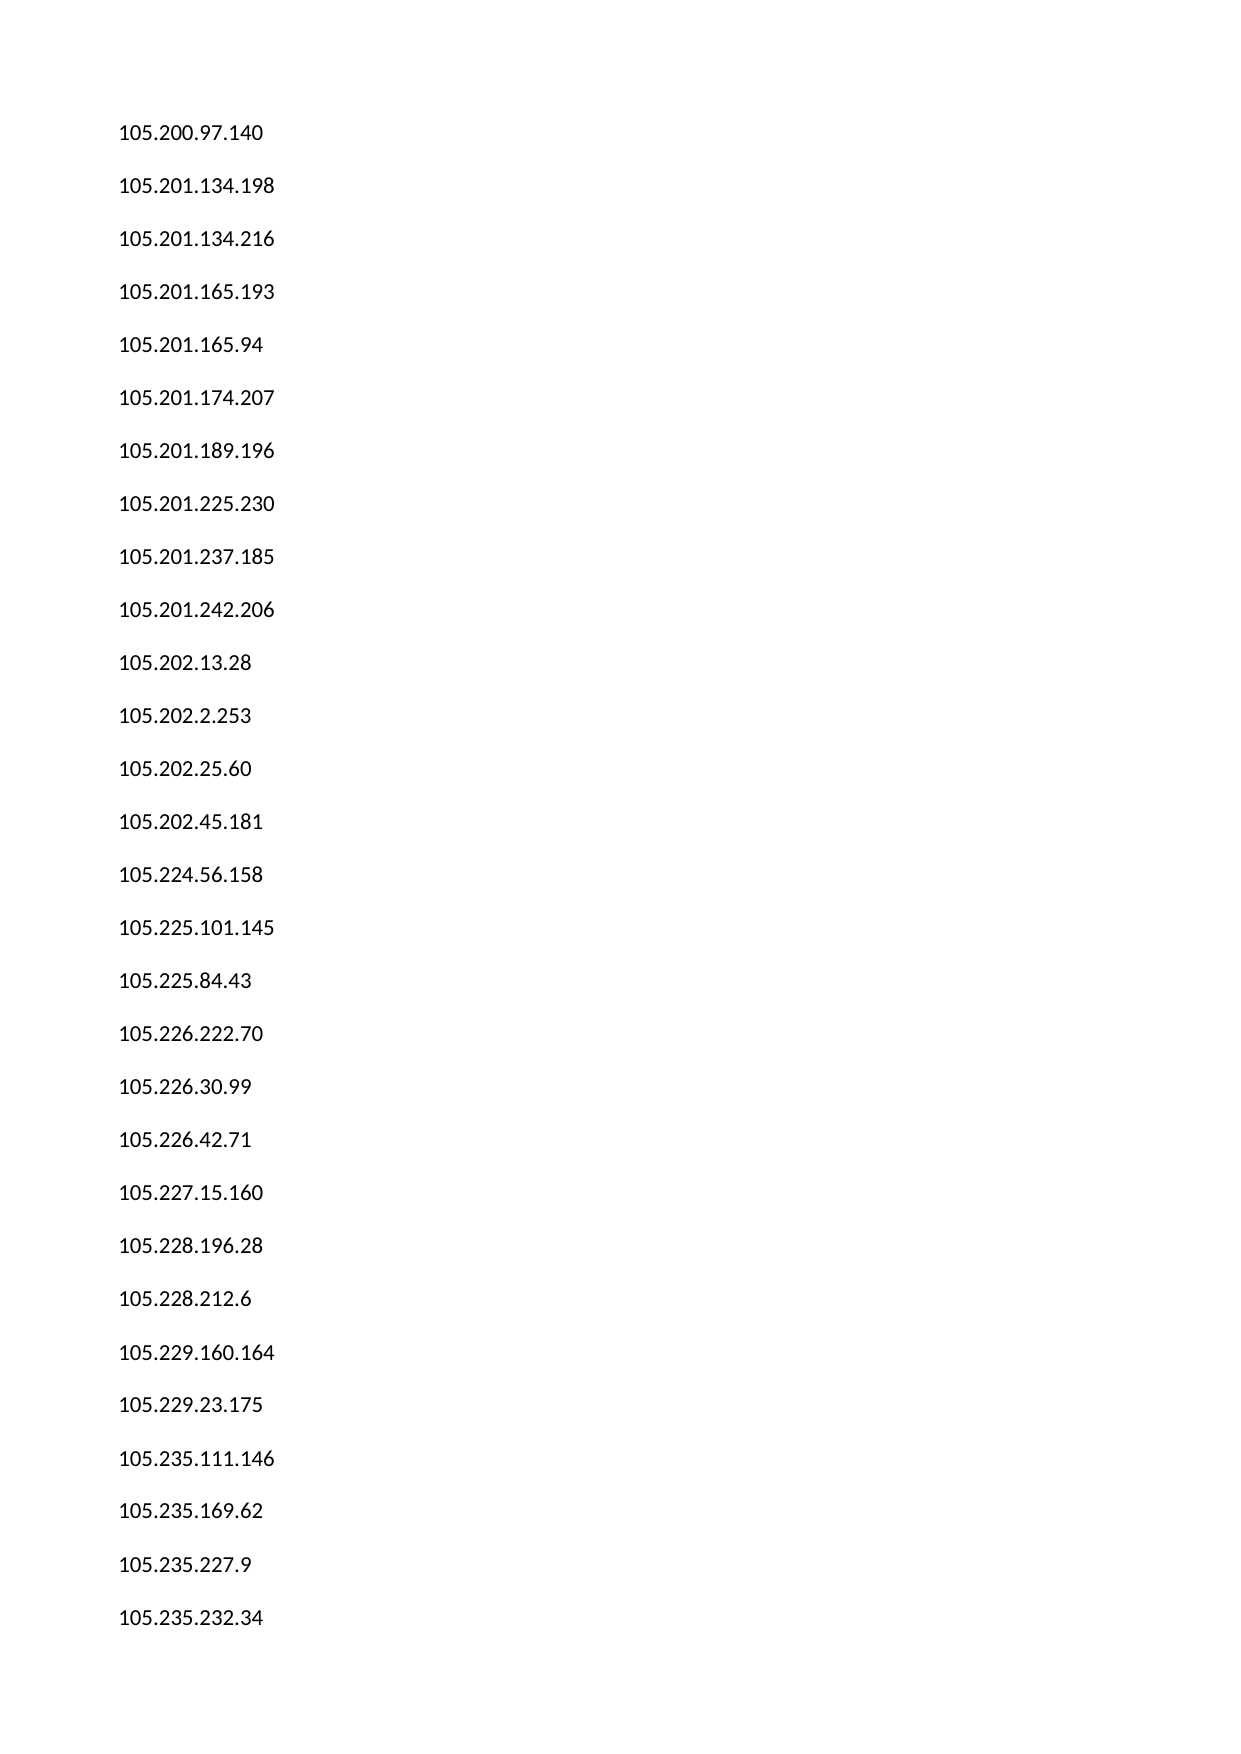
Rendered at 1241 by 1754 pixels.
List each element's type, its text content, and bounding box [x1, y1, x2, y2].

text 105.229.23.175 [118, 1391, 1122, 1419]
text 105.225.84.43 [118, 966, 1122, 994]
text 105.229.160.164 [118, 1338, 1122, 1366]
text 105.201.225.230 [118, 489, 1122, 517]
text 105.202.13.28 [118, 648, 1122, 676]
text 105.235.232.34 [118, 1603, 1122, 1631]
text 105.225.101.145 [118, 913, 1122, 941]
text 105.201.165.94 [118, 330, 1122, 358]
text 105.201.165.193 [118, 277, 1122, 305]
text 105.224.56.158 [118, 860, 1122, 888]
text 105.227.15.160 [118, 1178, 1122, 1207]
text 105.202.2.253 [118, 701, 1122, 729]
text 105.228.196.28 [118, 1232, 1122, 1259]
text 105.201.189.196 [118, 436, 1122, 464]
text 105.228.212.6 [118, 1284, 1122, 1313]
text 105.201.174.207 [118, 383, 1122, 411]
text 105.226.30.99 [118, 1072, 1122, 1101]
text 105.235.169.62 [118, 1497, 1122, 1525]
text 105.201.134.216 [118, 224, 1122, 252]
text 105.200.97.140 [118, 118, 1122, 146]
text 105.226.42.71 [118, 1126, 1122, 1153]
text 105.202.25.60 [118, 754, 1122, 782]
text 105.202.45.181 [118, 807, 1122, 835]
text 105.235.227.9 [118, 1550, 1122, 1578]
text 105.201.242.206 [118, 595, 1122, 623]
text 105.226.222.70 [118, 1019, 1122, 1047]
text 105.235.111.146 [118, 1444, 1122, 1472]
text 105.201.237.185 [118, 542, 1122, 570]
text 105.201.134.198 [118, 171, 1122, 199]
